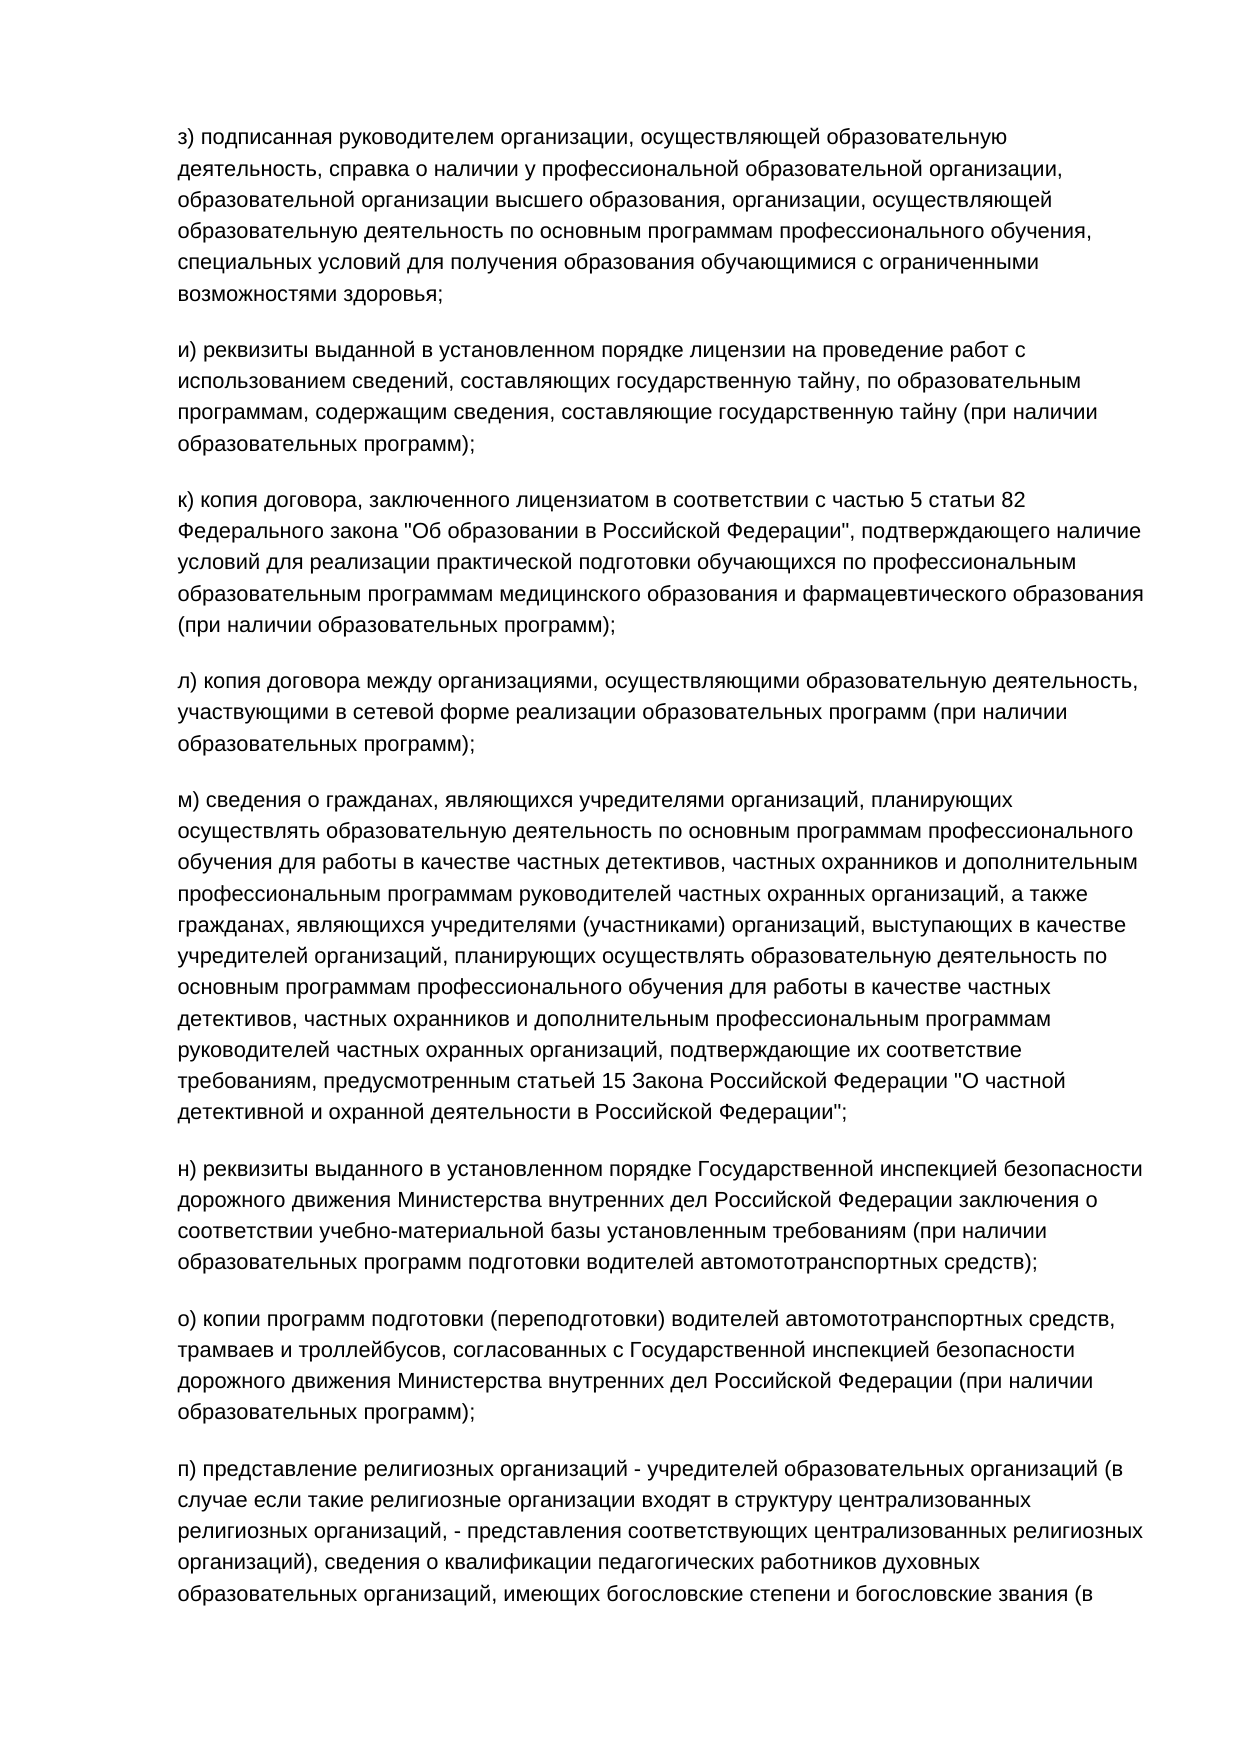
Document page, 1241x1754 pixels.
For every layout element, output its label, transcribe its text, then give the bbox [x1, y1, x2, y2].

text н) реквизиты выданного в установленном порядке Государственной инспекцией безопасности дорожного движения Министерства внутренних дел Российской Федерации заключения о соответствии учебно-материальной базы установленным требованиям (при наличии образовательных программ подготовки водителей автомототранспортных средств); [177, 1149, 1152, 1274]
text к) копия договора, заключенного лицензиатом в соответствии с частью 5 статьи 82 Федерального закона "Об образовании в Российской Федерации", подтверждающего наличие условий для реализации практической подготовки обучающихся по профессиональным образовательным программам медицинского образования и фармацевтического образования (при наличии образовательных программ); [177, 481, 1152, 637]
text и) реквизиты выданной в установленном порядке лицензии на проведение работ с использованием сведений, составляющих государственную тайну, по образовательным программам, содержащим сведения, составляющие государственную тайну (при наличии образовательных программ); [177, 331, 1152, 456]
text м) сведения о гражданах, являющихся учредителями организаций, планирующих осуществлять образовательную деятельность по основным программам профессионального обучения для работы в качестве частных детективов, частных охранников и дополнительным профессиональным программам руководителей частных охранных организаций, а также гражданах, являющихся учредителями (участниками) организаций, выступающих в качестве учредителей организаций, планирующих осуществлять образовательную деятельность по основным программам профессионального обучения для работы в качестве частных детективов, частных охранников и дополнительным профессиональным программам руководителей частных охранных организаций, подтверждающие их соответствие требованиям, предусмотренным статьей 15 Закона Российской Федерации "О частной детективной и охранной деятельности в Российской Федерации"; [177, 781, 1152, 1124]
text о) копии программ подготовки (переподготовки) водителей автомототранспортных средств, трамваев и троллейбусов, согласованных с Государственной инспекцией безопасности дорожного движения Министерства внутренних дел Российской Федерации (при наличии образовательных программ); [177, 1299, 1152, 1424]
text л) копия договора между организациями, осуществляющими образовательную деятельность, участвующими в сетевой форме реализации образовательных программ (при наличии образовательных программ); [177, 662, 1152, 756]
text з) подписанная руководителем организации, осуществляющей образовательную деятельность, справка о наличии у профессиональной образовательной организации, образовательной организации высшего образования, организации, осуществляющей образовательную деятельность по основным программам профессионального обучения, специальных условий для получения образования обучающимися с ограниченными возможностями здоровья; [177, 118, 1152, 306]
text п) представление религиозных организаций - учредителей образовательных организаций (в случае если такие религиозные организации входят в структуру централизованных религиозных организаций, - представления соответствующих централизованных религиозных организаций), сведения о квалификации педагогических работников духовных образовательных организаций, имеющих богословские степени и богословские звания (в [177, 1449, 1152, 1606]
